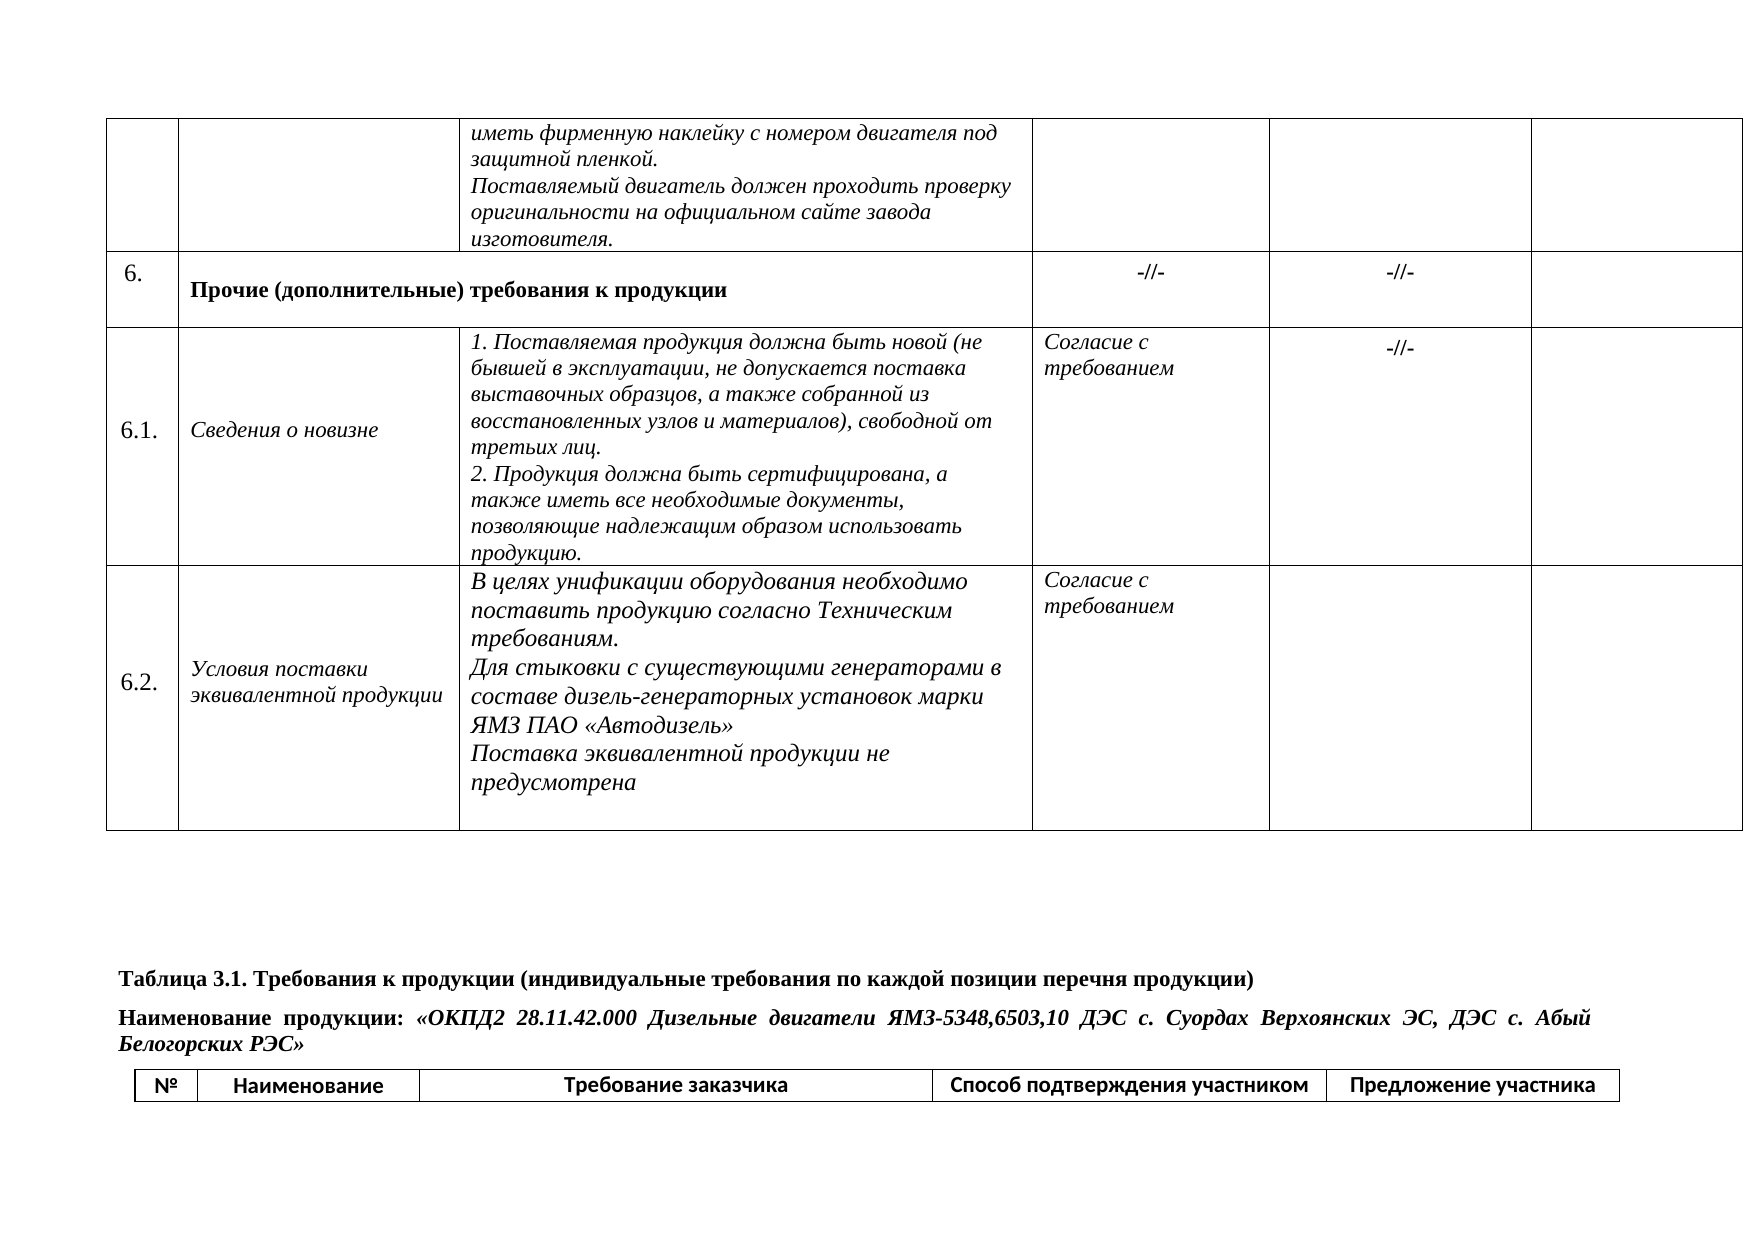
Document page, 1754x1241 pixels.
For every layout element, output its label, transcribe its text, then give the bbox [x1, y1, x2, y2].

table_cell [1270, 119, 1531, 251]
table_cell [107, 328, 178, 565]
table_cell [107, 566, 178, 829]
text Наименование продукции: «ОКПД2 28.11.42.000 Дизельные двигатели ЯМЗ-5348,6503,10 ДЭС с. Суордах Верхоянских ЭС, ДЭС с. Абый Белогорских РЭС» [118, 1004, 1594, 1056]
table_cell 1. Поставляемая продукция должна быть новой (не бывшей в эксплуатации, не допускается поставка выставочных образцов, а также собранной из восстановленных узлов и материалов), свободной от третьих лиц. 2. Продукция должна быть сертифицирована, а также иметь все необходимые документы, позволяющие надлежащим образом использовать продукцию. [460, 328, 1032, 565]
table_cell [1532, 566, 1742, 829]
table_cell Условия поставки эквивалентной продукции [179, 566, 459, 829]
table_cell [1532, 328, 1742, 565]
table_cell [1532, 252, 1742, 327]
table_cell -//- [1270, 252, 1531, 327]
table_cell иметь фирменную наклейку с номером двигателя под защитной пленкой. Поставляемый двигатель должен проходить проверку оригинальности на официальном сайте завода изготовителя. [460, 119, 1032, 251]
table_cell -//- [1270, 328, 1531, 565]
table_header № [136, 1070, 197, 1101]
table_header Наименование [198, 1070, 419, 1101]
text Таблица 3.1. Требования к продукции (индивидуальные требования по каждой позиции перечня продукции) [118, 965, 1636, 991]
table_cell Прочие (дополнительные) требования к продукции [179, 252, 1032, 327]
table_cell [1270, 566, 1531, 829]
table_cell -//- [1033, 252, 1269, 327]
table_cell В целях унификации оборудования необходимо поставить продукцию согласно Техническим требованиям. Для стыковки с существующими генераторами в составе дизель-генераторных установок марки ЯМЗ ПАО «Автодизель» Поставка эквивалентной продукции не предусмотрена [460, 566, 1032, 829]
table_cell [107, 252, 178, 327]
table_cell Согласие с требованием [1033, 328, 1269, 565]
table_cell Согласие с требованием [1033, 566, 1269, 829]
table_header Способ подтверждения участником [933, 1070, 1326, 1101]
table_cell [1033, 119, 1269, 251]
table_header Требование заказчика [420, 1070, 932, 1101]
table_cell [1532, 119, 1742, 251]
table_header Предложение участника [1327, 1070, 1619, 1101]
table_cell Сведения о новизне [179, 328, 459, 565]
